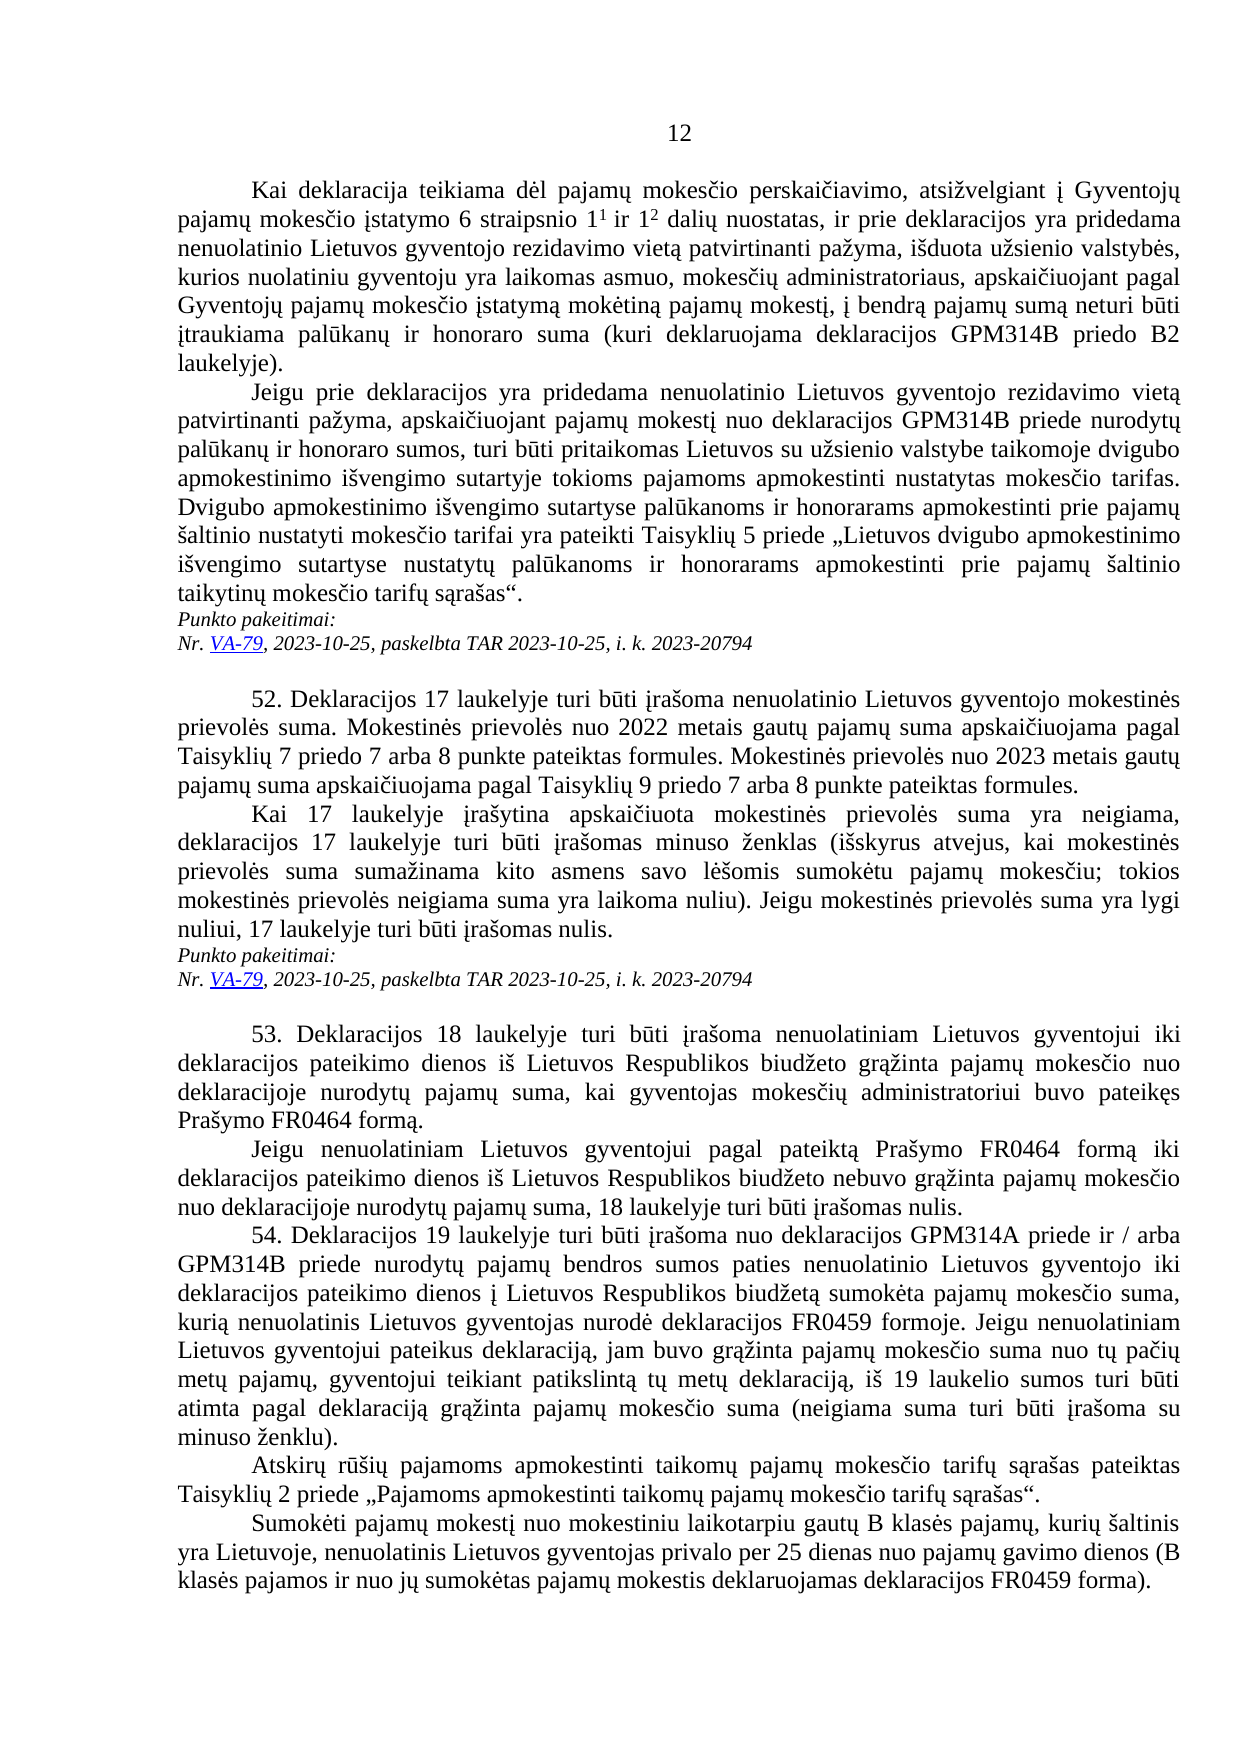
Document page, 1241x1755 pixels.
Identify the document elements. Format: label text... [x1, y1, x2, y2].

text Atskirų rūšių pajamoms apmokestinti taikomų pajamų mokesčio tarifų sąrašas pateiktas Taisyklių 2 priede „Pajamoms apmokestinti taikomų pajamų mokesčio tarifų sąrašas“. [177, 1451, 1181, 1508]
text 54. Deklaracijos 19 laukelyje turi būti įrašoma nuo deklaracijos GPM314A priede ir / arba GPM314B priede nurodytų pajamų bendros sumos paties nenuolatinio Lietuvos gyventojo iki deklaracijos pateikimo dienos į Lietuvos Respublikos biudžetą sumokėta pajamų mokesčio suma, kurią nenuolatinis Lietuvos gyventojas nurodė deklaracijos FR0459 formoje. Jeigu nenuolatiniam Lietuvos gyventojui pateikus deklaraciją, jam buvo grąžinta pajamų mokesčio suma nuo tų pačių metų pajamų, gyventojui teikiant patikslintą tų metų deklaraciją, iš 19 laukelio sumos turi būti atimta pagal deklaraciją grąžinta pajamų mokesčio suma (neigiama suma turi būti įrašoma su minuso ženklu). [177, 1221, 1181, 1451]
text Kai deklaracija teikiama dėl pajamų mokesčio perskaičiavimo, atsižvelgiant į Gyventojų pajamų mokesčio įstatymo 6 straipsnio 11 ir 12 dalių nuostatas, ir prie deklaracijos yra pridedama nenuolatinio Lietuvos gyventojo rezidavimo vietą patvirtinanti pažyma, išduota užsienio valstybės, kurios nuolatiniu gyventoju yra laikomas asmuo, mokesčių administratoriaus, apskaičiuojant pagal Gyventojų pajamų mokesčio įstatymą mokėtiną pajamų mokestį, į bendrą pajamų sumą neturi būti įtraukiama palūkanų ir honoraro suma (kuri deklaruojama deklaracijos GPM314B priedo B2 laukelyje). [177, 176, 1181, 377]
text Sumokėti pajamų mokestį nuo mokestiniu laikotarpiu gautų B klasės pajamų, kurių šaltinis yra Lietuvoje, nenuolatinis Lietuvos gyventojas privalo per 25 dienas nuo pajamų gavimo dienos (B klasės pajamos ir nuo jų sumokėtas pajamų mokestis deklaruojamas deklaracijos FR0459 forma). [177, 1508, 1181, 1594]
text 52. Deklaracijos 17 laukelyje turi būti įrašoma nenuolatinio Lietuvos gyventojo mokestinės prievolės suma. Mokestinės prievolės nuo 2022 metais gautų pajamų suma apskaičiuojama pagal Taisyklių 7 priedo 7 arba 8 punkte pateiktas formules. Mokestinės prievolės nuo 2023 metais gautų pajamų suma apskaičiuojama pagal Taisyklių 9 priedo 7 arba 8 punkte pateiktas formules. [177, 684, 1181, 799]
text Jeigu prie deklaracijos yra pridedama nenuolatinio Lietuvos gyventojo rezidavimo vietą patvirtinanti pažyma, apskaičiuojant pajamų mokestį nuo deklaracijos GPM314B priede nurodytų palūkanų ir honoraro sumos, turi būti pritaikomas Lietuvos su užsienio valstybe taikomoje dvigubo apmokestinimo išvengimo sutartyje tokioms pajamoms apmokestinti nustatytas mokesčio tarifas. Dvigubo apmokestinimo išvengimo sutartyse palūkanoms ir honorarams apmokestinti prie pajamų šaltinio nustatyti mokesčio tarifai yra pateikti Taisyklių 5 priede „Lietuvos dvigubo apmokestinimo išvengimo sutartyse nustatytų palūkanoms ir honorarams apmokestinti prie pajamų šaltinio taikytinų mokesčio tarifų sąrašas“. [177, 377, 1181, 607]
text Kai 17 laukelyje įrašytina apskaičiuota mokestinės prievolės suma yra neigiama, deklaracijos 17 laukelyje turi būti įrašomas minuso ženklas (išskyrus atvejus, kai mokestinės prievolės suma sumažinama kito asmens savo lėšomis sumokėtu pajamų mokesčiu; tokios mokestinės prievolės neigiama suma yra laikoma nuliu). Jeigu mokestinės prievolės suma yra lygi nuliui, 17 laukelyje turi būti įrašomas nulis. [177, 799, 1181, 942]
text Punkto pakeitimai: [177, 607, 1181, 631]
text Nr. VA-79, 2023-10-25, paskelbta TAR 2023-10-25, i. k. 2023-20794 [177, 967, 1181, 991]
text 53. Deklaracijos 18 laukelyje turi būti įrašoma nenuolatiniam Lietuvos gyventojui iki deklaracijos pateikimo dienos iš Lietuvos Respublikos biudžeto grąžinta pajamų mokesčio nuo deklaracijoje nurodytų pajamų suma, kai gyventojas mokesčių administratoriui buvo pateikęs Prašymo FR0464 formą. [177, 1019, 1181, 1134]
text Nr. VA-79, 2023-10-25, paskelbta TAR 2023-10-25, i. k. 2023-20794 [177, 631, 1181, 655]
text Jeigu nenuolatiniam Lietuvos gyventojui pagal pateiktą Prašymo FR0464 formą iki deklaracijos pateikimo dienos iš Lietuvos Respublikos biudžeto nebuvo grąžinta pajamų mokesčio nuo deklaracijoje nurodytų pajamų suma, 18 laukelyje turi būti įrašomas nulis. [177, 1134, 1181, 1221]
text Punkto pakeitimai: [177, 942, 1181, 967]
